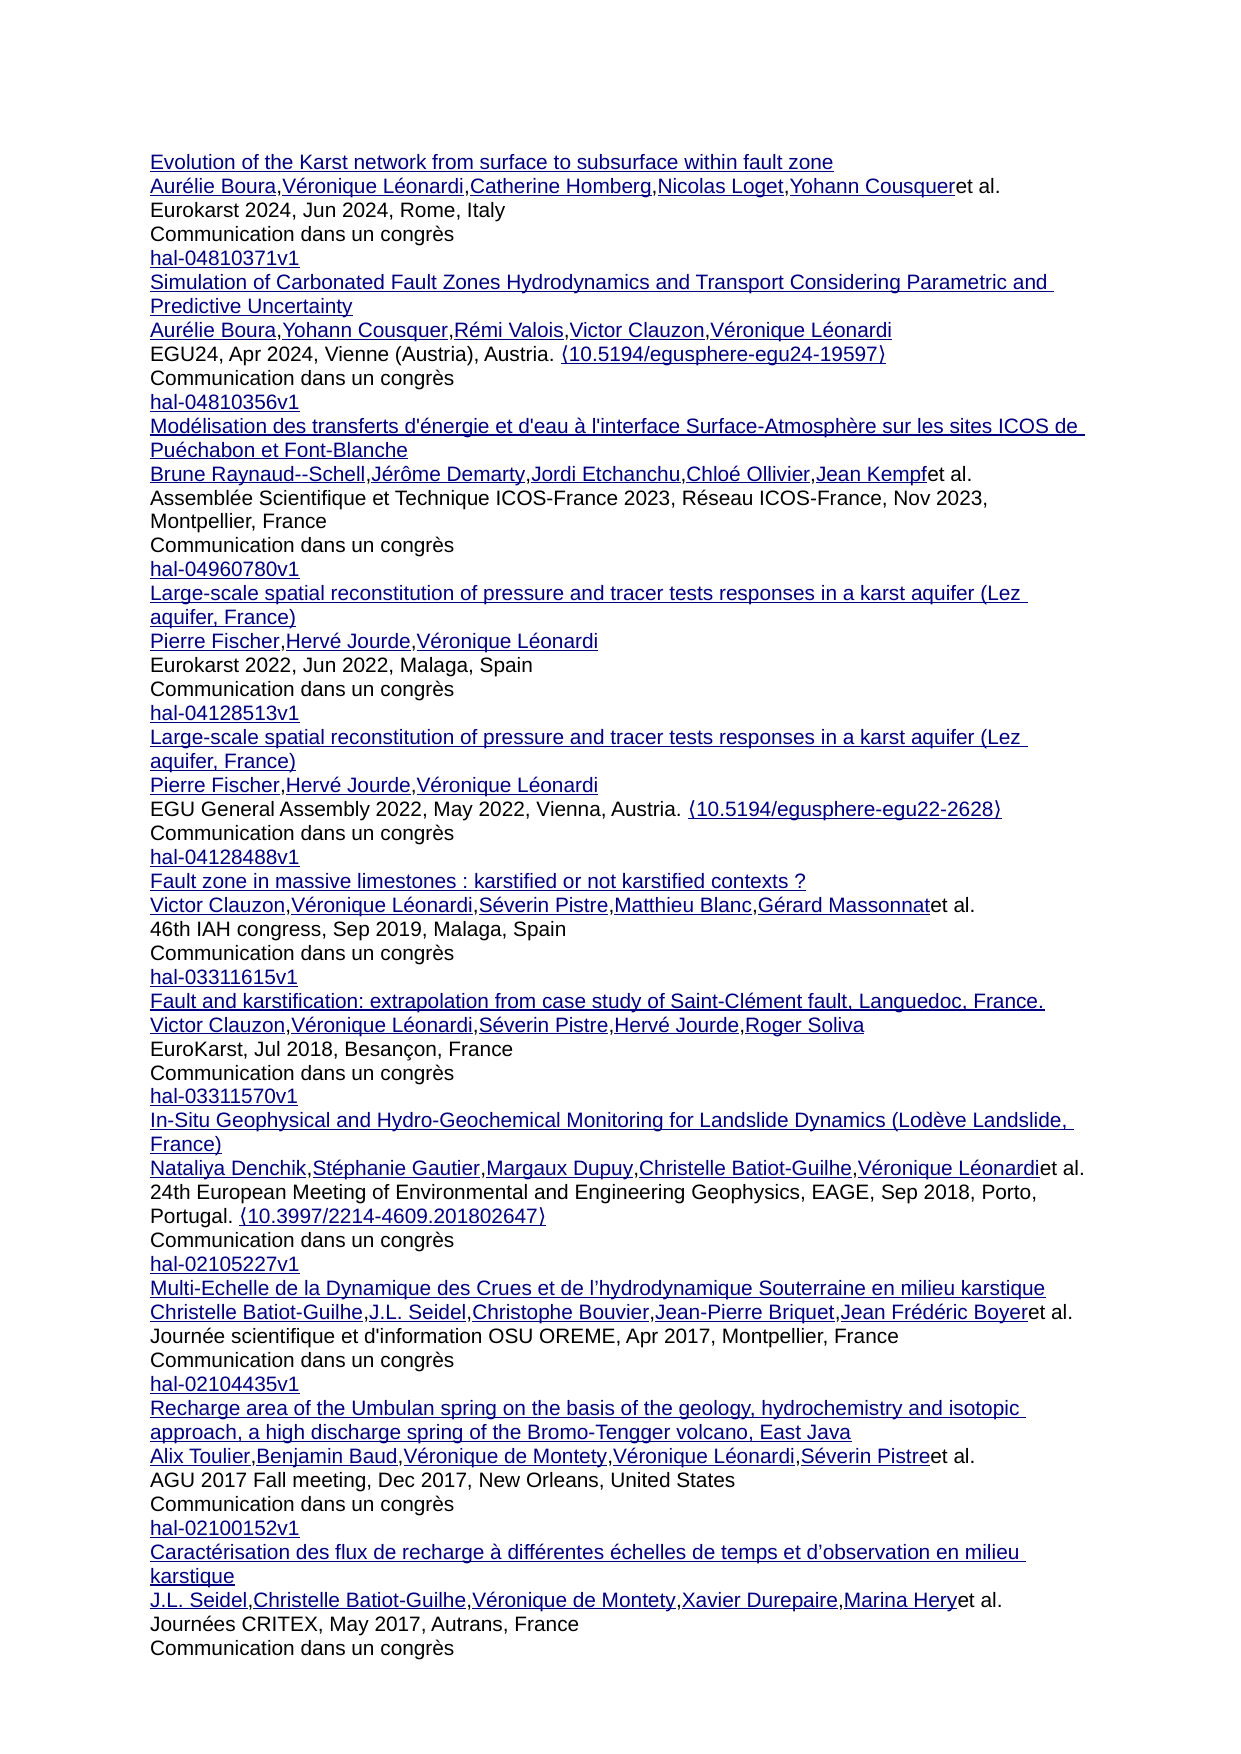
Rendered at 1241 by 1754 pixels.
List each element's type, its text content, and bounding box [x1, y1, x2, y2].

table_cell Caractérisation des flux de recharge à différentes échelles de temps et d’observation en milieu karstique J.L. Seidel,Christelle Batiot-Guilhe,Véronique de Montety,Xavier Durepaire,Marina Heryet al. Journées CRITEX, May 2017, Autrans, France Communication dans un congrès [150, 1540, 1090, 1659]
table_cell Modélisation des transferts d'énergie et d'eau à l'interface Surface-Atmosphère sur les sites ICOS de Puéchabon et Font-Blanche Brune Raynaud--Schell,Jérôme Demarty,Jordi Etchanchu,Chloé Ollivier,Jean Kempfet al. Assemblée Scientifique et Technique ICOS-France 2023, Réseau ICOS-France, Nov 2023, Montpellier, France Communication dans un congrès hal-04960780v1 [150, 414, 1090, 581]
table_cell Simulation of Carbonated Fault Zones Hydrodynamics and Transport Considering Parametric and Predictive Uncertainty Aurélie Boura,Yohann Cousquer,Rémi Valois,Victor Clauzon,Véronique Léonardi EGU24, Apr 2024, Vienne (Austria), Austria. ⟨10.5194/egusphere-egu24-19597⟩ Communication dans un congrès hal-04810356v1 [150, 270, 1090, 413]
table_cell Recharge area of the Umbulan spring on the basis of the geology, hydrochemistry and isotopic approach, a high discharge spring of the Bromo-Tengger volcano, East Java Alix Toulier,Benjamin Baud,Véronique de Montety,Véronique Léonardi,Séverin Pistreet al. AGU 2017 Fall meeting, Dec 2017, New Orleans, United States Communication dans un congrès hal-02100152v1 [150, 1396, 1090, 1539]
table_cell Fault zone in massive limestones : karstified or not karstified contexts ? Victor Clauzon,Véronique Léonardi,Séverin Pistre,Matthieu Blanc,Gérard Massonnatet al. 46th IAH congress, Sep 2019, Malaga, Spain Communication dans un congrès hal-03311615v1 [150, 869, 1090, 988]
table_cell Multi-Echelle de la Dynamique des Crues et de l’hydrodynamique Souterraine en milieu karstique Christelle Batiot-Guilhe,J.L. Seidel,Christophe Bouvier,Jean-Pierre Briquet,Jean Frédéric Boyeret al. Journée scientifique et d'information OSU OREME, Apr 2017, Montpellier, France Communication dans un congrès hal-02104435v1 [150, 1276, 1090, 1396]
table_cell In-Situ Geophysical and Hydro-Geochemical Monitoring for Landslide Dynamics (Lodève Landslide, France) Nataliya Denchik,Stéphanie Gautier,Margaux Dupuy,Christelle Batiot-Guilhe,Véronique Léonardiet al. 24th European Meeting of Environmental and Engineering Geophysics, EAGE, Sep 2018, Porto, Portugal. ⟨10.3997/2214-4609.201802647⟩ Communication dans un congrès hal-02105227v1 [150, 1108, 1090, 1276]
table_cell Evolution of the Karst network from surface to subsurface within fault zone Aurélie Boura,Véronique Léonardi,Catherine Homberg,Nicolas Loget,Yohann Cousqueret al. Eurokarst 2024, Jun 2024, Rome, Italy Communication dans un congrès hal-04810371v1 [150, 150, 1090, 270]
table_cell Large-scale spatial reconstitution of pressure and tracer tests responses in a karst aquifer (Lez aquifer, France) Pierre Fischer,Hervé Jourde,Véronique Léonardi EGU General Assembly 2022, May 2022, Vienna, Austria. ⟨10.5194/egusphere-egu22-2628⟩ Communication dans un congrès hal-04128488v1 [150, 725, 1090, 869]
table_cell Fault and karstification: extrapolation from case study of Saint-Clément fault, Languedoc, France. Victor Clauzon,Véronique Léonardi,Séverin Pistre,Hervé Jourde,Roger Soliva EuroKarst, Jul 2018, Besançon, France Communication dans un congrès hal-03311570v1 [150, 989, 1090, 1108]
table_cell Large-scale spatial reconstitution of pressure and tracer tests responses in a karst aquifer (Lez aquifer, France) Pierre Fischer,Hervé Jourde,Véronique Léonardi Eurokarst 2022, Jun 2022, Malaga, Spain Communication dans un congrès hal-04128513v1 [150, 581, 1090, 725]
